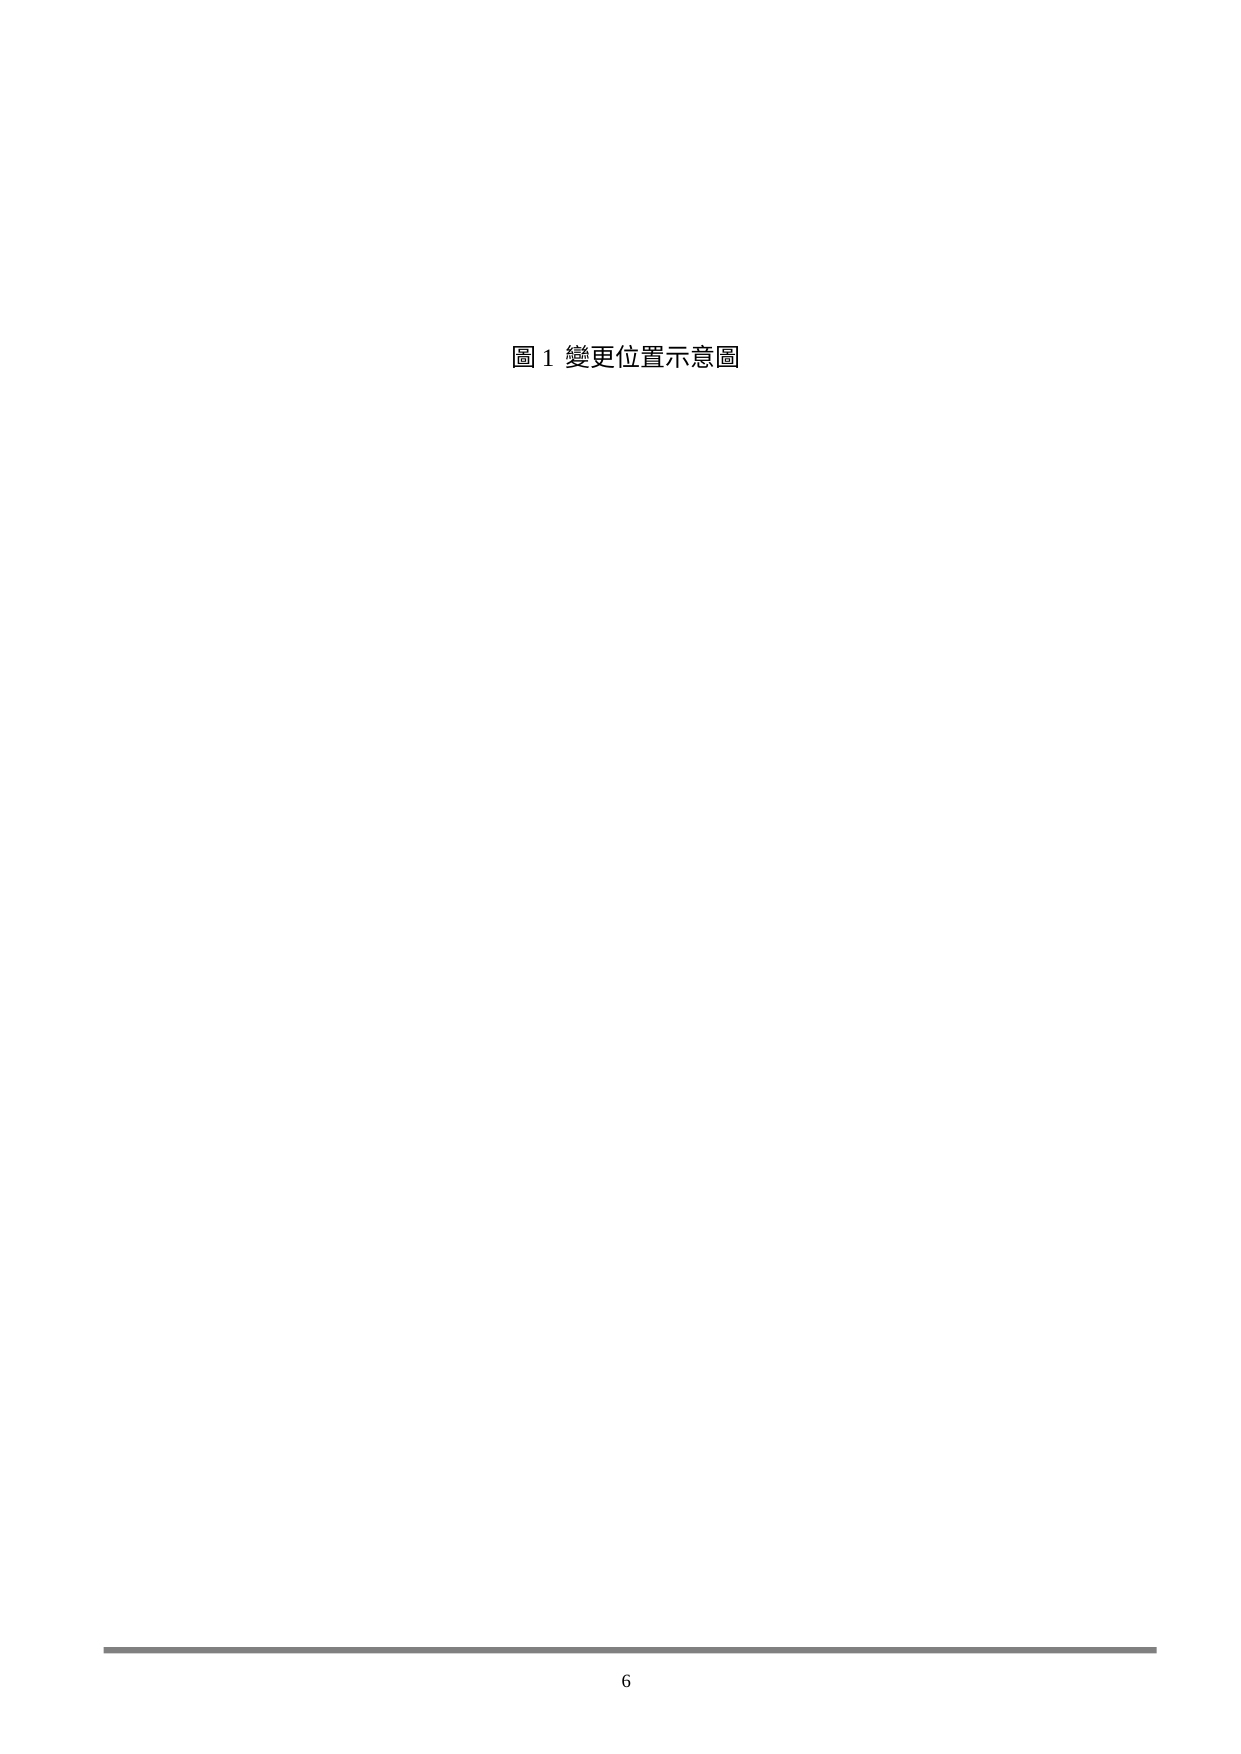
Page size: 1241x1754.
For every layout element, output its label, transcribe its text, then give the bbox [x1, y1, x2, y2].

text 圖1 變更位置示意圖 [136, 338, 1116, 374]
